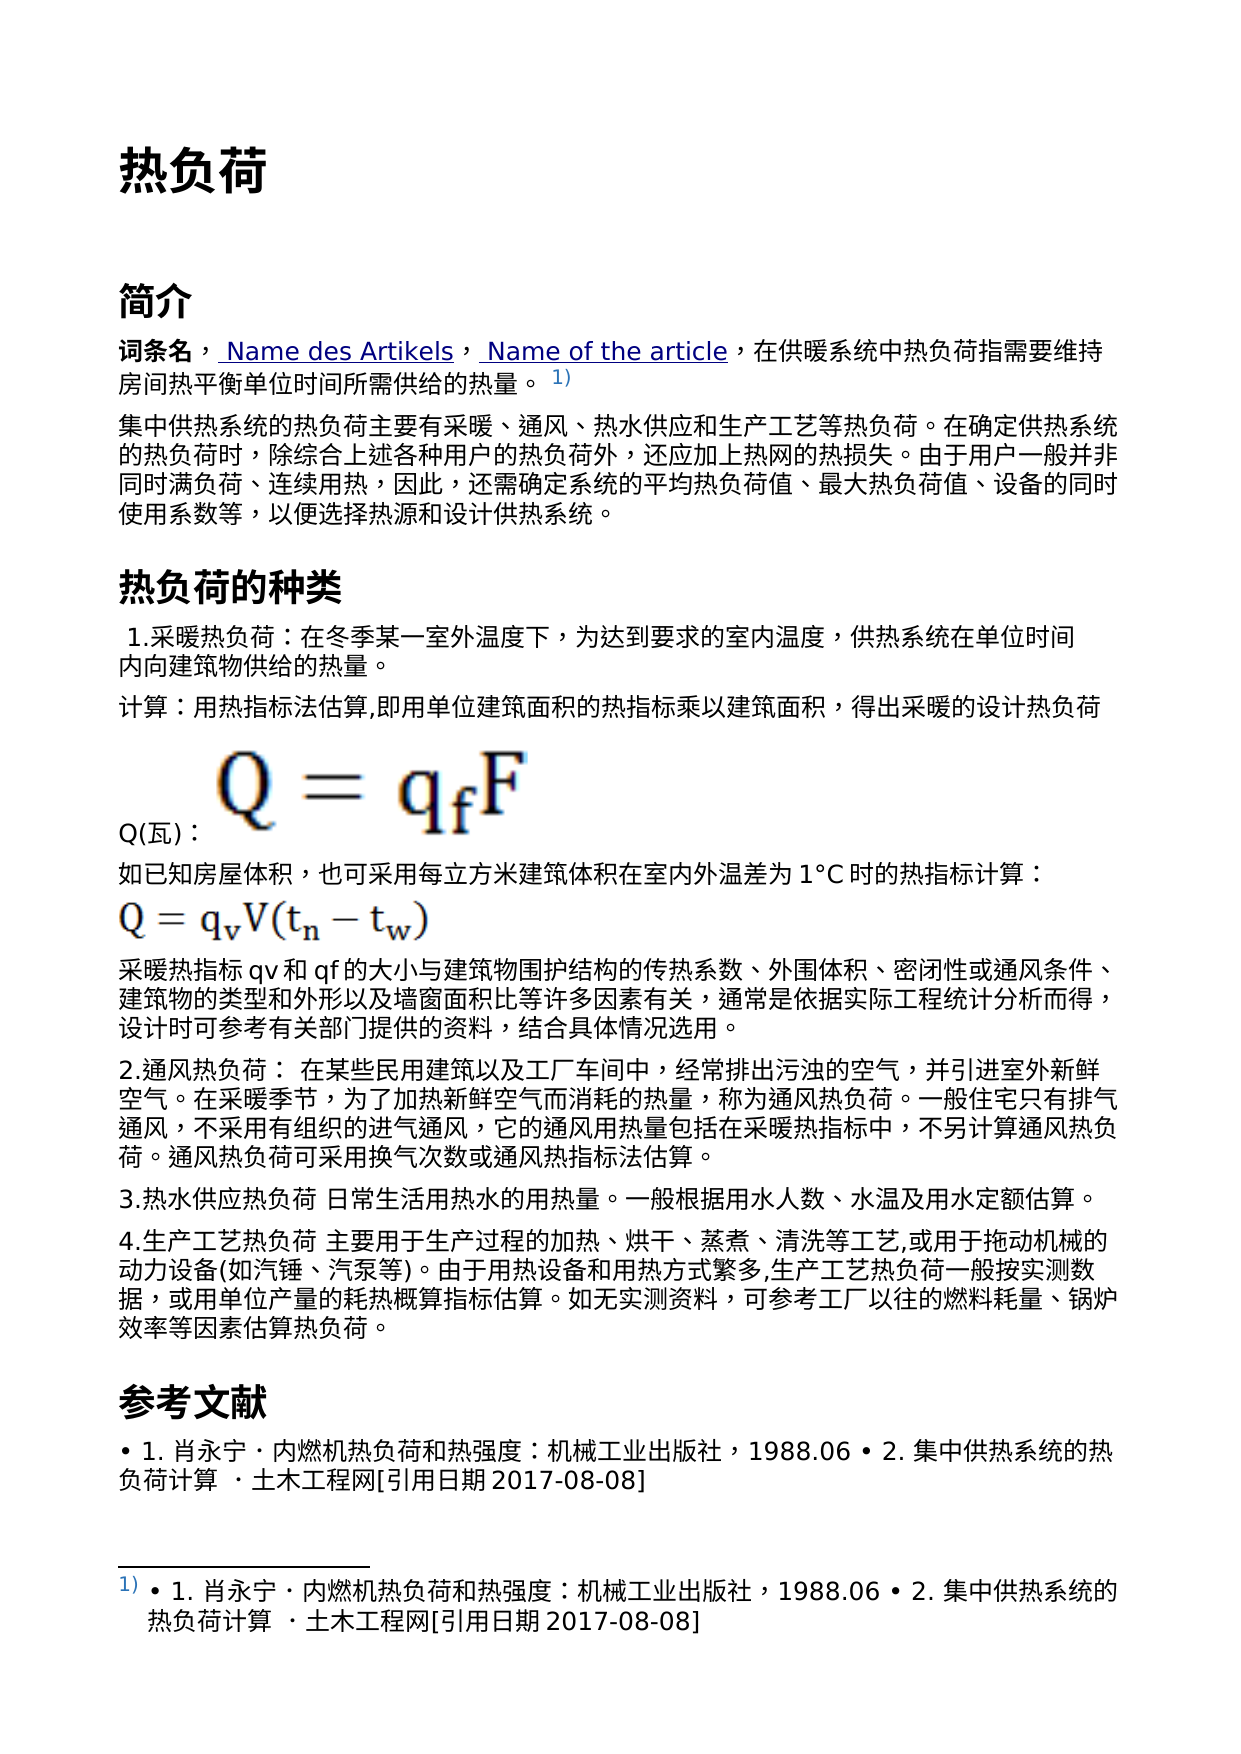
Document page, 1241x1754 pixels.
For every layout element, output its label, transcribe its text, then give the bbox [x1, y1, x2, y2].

subtitle 热负荷 [118, 143, 1122, 201]
text 如已知房屋体积，也可采用每立方米建筑体积在室内外温差为1°C时的热指标计算： [118, 861, 1122, 944]
text 4.生产工艺热负荷 主要用于生产过程的加热、烘干、蒸煮、清洗等工艺,或用于拖动机械的动力设备(如汽锤、汽泵等)。由于用热设备和用热方式繁多,生产工艺热负荷一般按实测数据，或用单位产量的耗热概算指标估算。如无实测资料，可参考工厂以往的燃料耗量、锅炉效率等因素估算热负荷。 [118, 1227, 1122, 1344]
text 2.通风热负荷： 在某些民用建筑以及工厂车间中，经常排出污浊的空气，并引进室外新鲜空气。在采暖季节，为了加热新鲜空气而消耗的热量，称为通风热负荷。一般住宅只有排气通风，不采用有组织的进气通风，它的通风用热量包括在采暖热指标中，不另计算通风热负荷。通风热负荷可采用换气次数或通风热指标法估算。 [118, 1056, 1122, 1173]
text • 1. 肖永宁．内燃机热负荷和热强度：机械工业出版社，1988.06 • 2. 集中供热系统的热负荷计算 ．土木工程网[引用日期2017-08-08] [118, 1573, 1122, 1636]
text 集中供热系统的热负荷主要有采暖、通风、热水供应和生产工艺等热负荷。在确定供热系统的热负荷时，除综合上述各种用户的热负荷外，还应加上热网的热损失。由于用户一般并非同时满负荷、连续用热，因此，还需确定系统的平均热负荷值、最大热负荷值、设备的同时使用系数等，以便选择热源和设计供热系统。 [118, 412, 1122, 529]
text 3.热水供应热负荷 日常生活用热水的用热量。一般根据用水人数、水温及用水定额估算。 [118, 1185, 1122, 1214]
picture [215, 722, 528, 843]
text 1.采暖热负荷：在冬季某一室外温度下，为达到要求的室内温度，供热系统在单位时间内向建筑物供给的热量。 [118, 623, 1122, 681]
subtitle 参考文献 [118, 1381, 1122, 1425]
picture [118, 890, 431, 944]
subtitle 热负荷的种类 [118, 567, 1122, 610]
subtitle 简介 [118, 281, 1122, 324]
text 词条名， Name des Artikels， Name of the article，在供暖系统中热负荷指需要维持房间热平衡单位时间所需供给的热量。 [118, 337, 1122, 400]
text 采暖热指标qv和qf的大小与建筑物围护结构的传热系数、外围体积、密闭性或通风条件、建筑物的类型和外形以及墙窗面积比等许多因素有关，通常是依据实际工程统计分析而得，设计时可参考有关部门提供的资料，结合具体情况选用。 [118, 956, 1122, 1044]
text • 1. 肖永宁．内燃机热负荷和热强度：机械工业出版社，1988.06 • 2. 集中供热系统的热负荷计算 ．土木工程网[引用日期2017-08-08] [118, 1437, 1122, 1496]
text 计算：用热指标法估算,即用单位建筑面积的热指标乘以建筑面积，得出采暖的设计热负荷Q(瓦)： [118, 693, 1122, 848]
